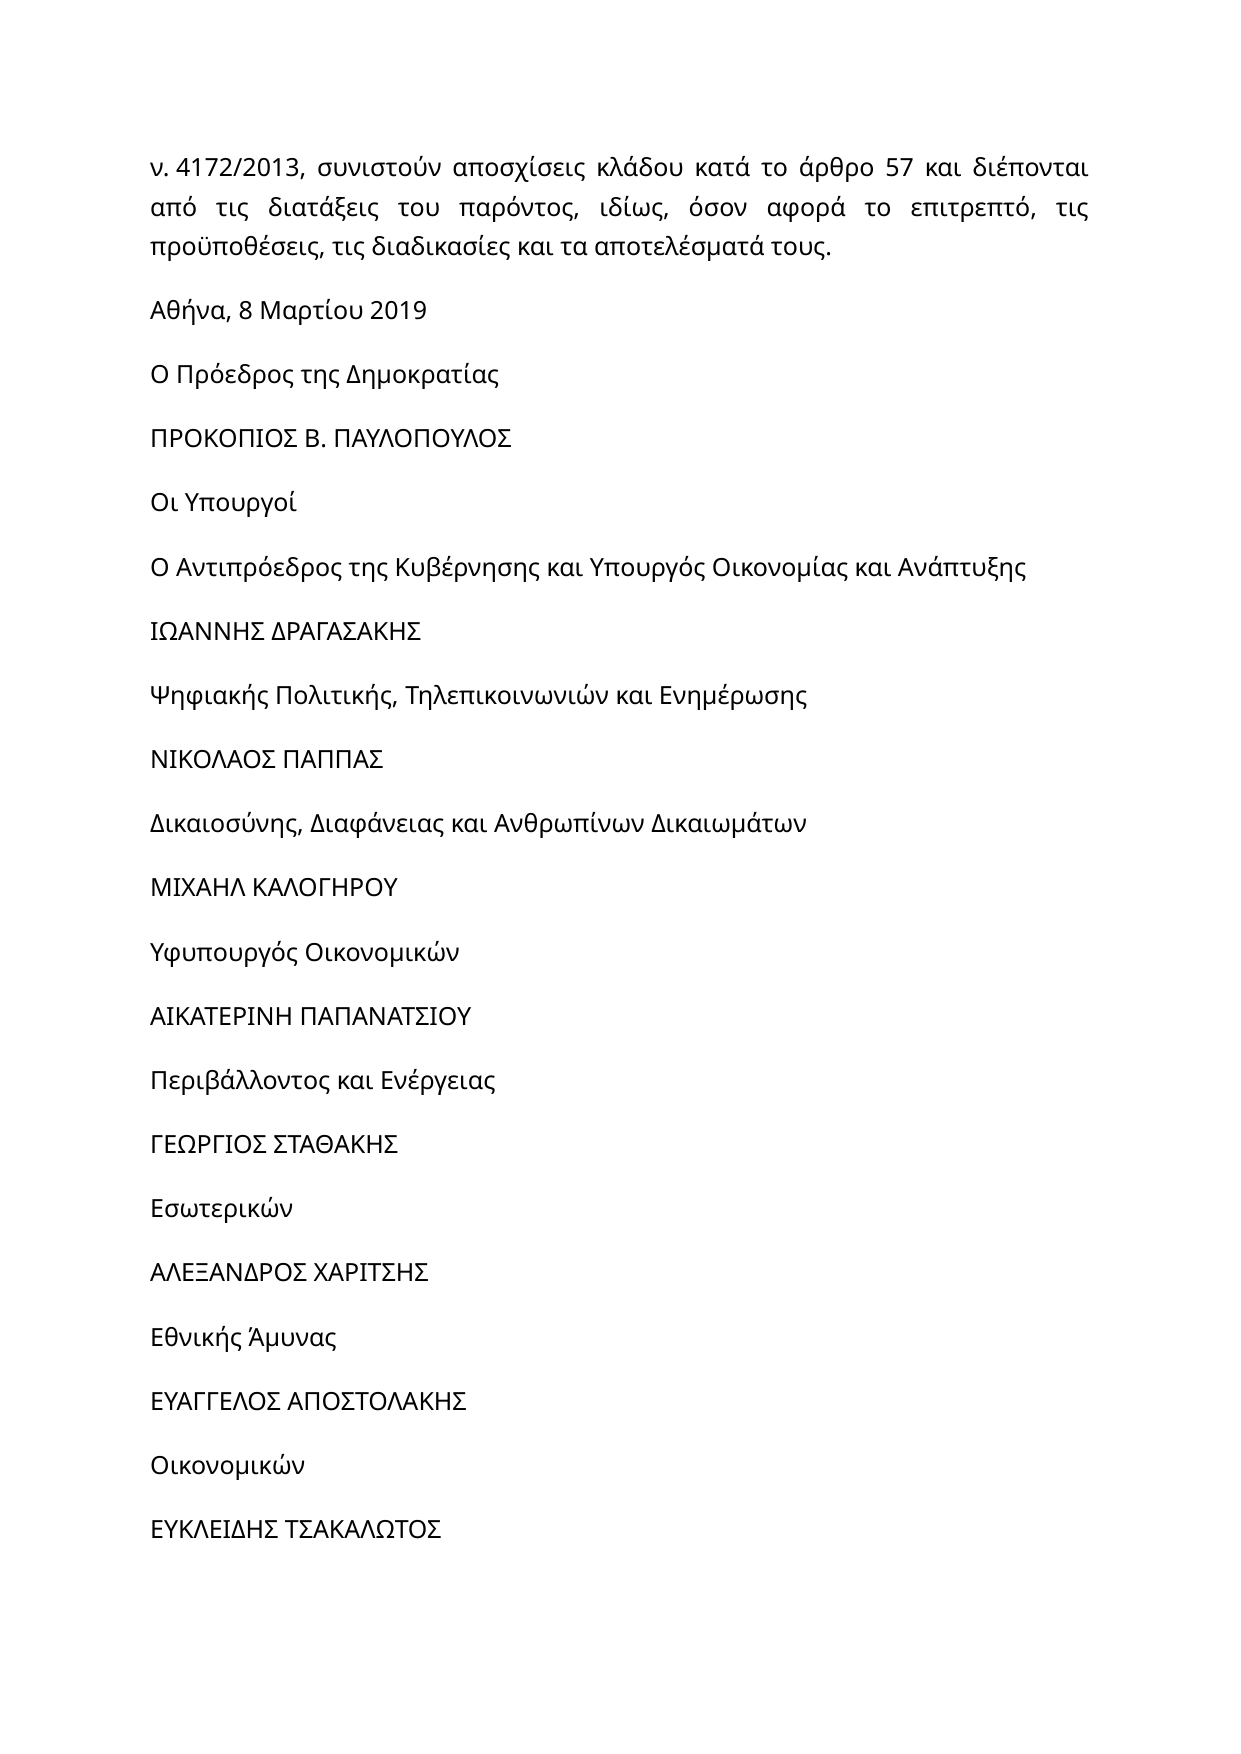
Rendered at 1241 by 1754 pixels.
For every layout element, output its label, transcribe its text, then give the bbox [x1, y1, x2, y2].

text ΕΥΑΓΓΕΛΟΣ ΑΠΟΣΤΟΛΑΚΗΣ [150, 1383, 1090, 1417]
text Αθήνα, 8 Μαρτίου 2019 [150, 292, 1090, 327]
text Υφυπουργός Οικονομικών [150, 934, 1090, 968]
text ΝΙΚΟΛΑΟΣ ΠΑΠΠΑΣ [150, 742, 1090, 776]
text Εσωτερικών [150, 1191, 1090, 1225]
text Ο Αντιπρόεδρος της Κυβέρνησης και Υπουργός Οικονομίας και Ανάπτυξης [150, 549, 1090, 583]
text ΕΥΚΛΕΙΔΗΣ ΤΣΑΚΑΛΩΤΟΣ [150, 1512, 1090, 1546]
text ΠΡΟΚΟΠΙΟΣ Β. ΠΑΥΛΟΠΟΥΛΟΣ [150, 421, 1090, 455]
text ΑΙΚΑΤΕΡΙΝΗ ΠΑΠΑΝΑΤΣΙΟΥ [150, 998, 1090, 1032]
text ΑΛΕΞΑΝΔΡΟΣ ΧΑΡΙΤΣΗΣ [150, 1255, 1090, 1289]
text Εθνικής Άμυνας [150, 1319, 1090, 1353]
text ΓΕΩΡΓΙΟΣ ΣΤΑΘΑΚΗΣ [150, 1127, 1090, 1161]
text Οι Υπουργοί [150, 485, 1090, 519]
text Περιβάλλοντος και Ενέργειας [150, 1062, 1090, 1097]
text Οικονομικών [150, 1447, 1090, 1482]
text Ο Πρόεδρος της Δημοκρατίας [150, 357, 1090, 391]
text ΙΩΑΝΝΗΣ ΔΡΑΓΑΣΑΚΗΣ [150, 613, 1090, 647]
text ν. 4172/2013, συνιστούν αποσχίσεις κλάδου κατά το άρθρο 57 και διέπονται από τις διατάξεις του παρόντος, ιδίως, όσον αφορά το επιτρεπτό, τις προϋποθέσεις, τις διαδικασίες και τα αποτελέσματά τους. [150, 150, 1090, 262]
text Ψηφιακής Πολιτικής, Τηλεπικοινωνιών και Ενημέρωσης [150, 677, 1090, 712]
text Δικαιοσύνης, Διαφάνειας και Ανθρωπίνων Δικαιωμάτων [150, 806, 1090, 840]
text ΜΙΧΑΗΛ ΚΑΛΟΓΗΡΟΥ [150, 870, 1090, 904]
